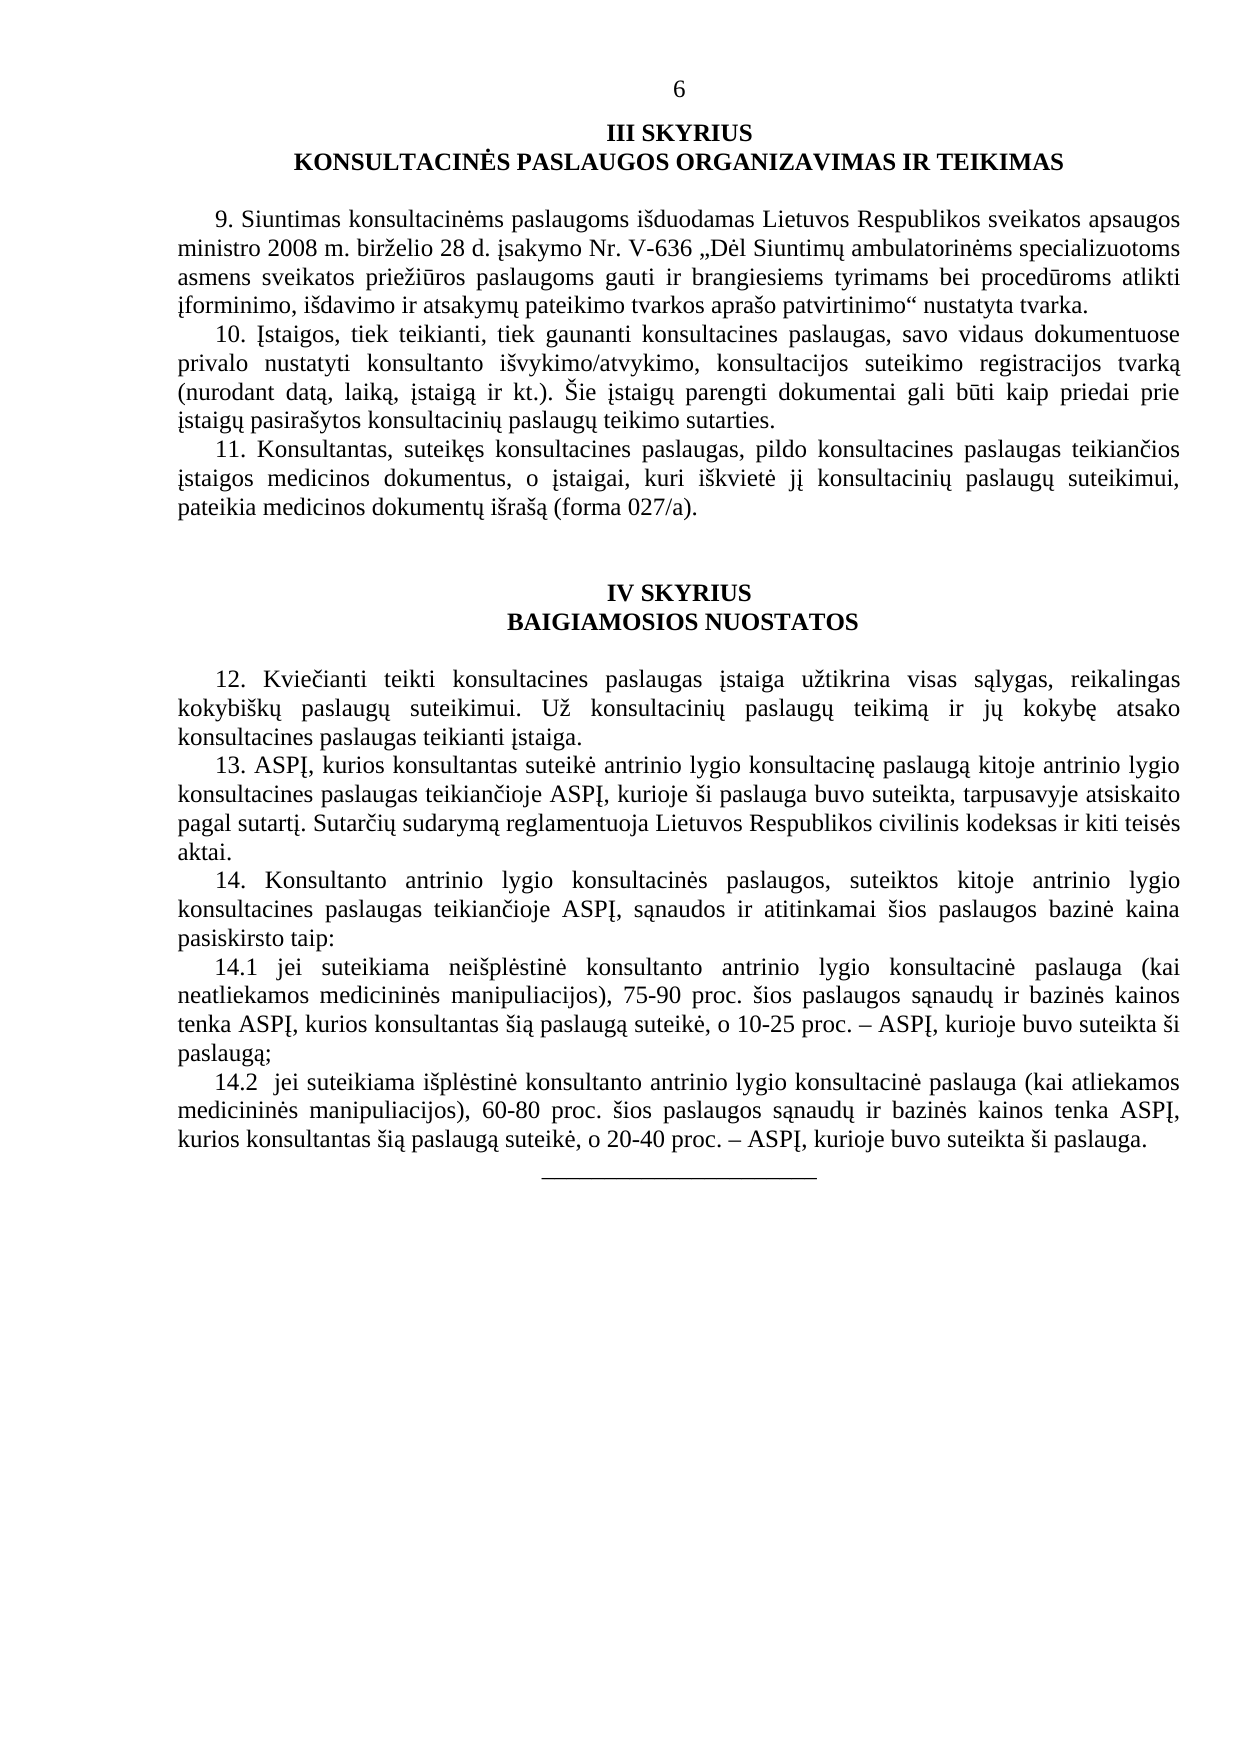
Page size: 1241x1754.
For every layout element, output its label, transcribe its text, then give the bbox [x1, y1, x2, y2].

text IV SKYRIUS [177, 578, 1181, 607]
text 14.1 jei suteikiama neišplėstinė konsultanto antrinio lygio konsultacinė paslauga (kai neatliekamos medicininės manipuliacijos), 75-90 proc. šios paslaugos sąnaudų ir bazinės kainos tenka ASPĮ, kurios konsultantas šią paslaugą suteikė, o 10-25 proc. – ASPĮ, kurioje buvo suteikta ši paslaugą; [177, 952, 1181, 1067]
text III SKYRIUS [177, 118, 1181, 147]
text 13. ASPĮ, kurios konsultantas suteikė antrinio lygio konsultacinę paslaugą kitoje antrinio lygio konsultacines paslaugas teikiančioje ASPĮ, kurioje ši paslauga buvo suteikta, tarpusavyje atsiskaito pagal sutartį. Sutarčių sudarymą reglamentuoja Lietuvos Respublikos civilinis kodeksas ir kiti teisės aktai. [177, 751, 1181, 866]
text 14.2 jei suteikiama išplėstinė konsultanto antrinio lygio konsultacinė paslauga (kai atliekamos medicininės manipuliacijos), 60-80 proc. šios paslaugos sąnaudų ir bazinės kainos tenka ASPĮ, kurios konsultantas šią paslaugą suteikė, o 20-40 proc. – ASPĮ, kurioje buvo suteikta ši paslauga. [177, 1067, 1181, 1153]
text 11. Konsultantas, suteikęs konsultacines paslaugas, pildo konsultacines paslaugas teikiančios įstaigos medicinos dokumentus, o įstaigai, kuri iškvietė jį konsultacinių paslaugų suteikimui, pateikia medicinos dokumentų išrašą (forma 027/a). [177, 434, 1181, 521]
text 12. Kviečianti teikti konsultacines paslaugas įstaiga užtikrina visas sąlygas, reikalingas kokybiškų paslaugų suteikimui. Už konsultacinių paslaugų teikimą ir jų kokybę atsako konsultacines paslaugas teikianti įstaiga. [177, 664, 1181, 751]
text 9. Siuntimas konsultacinėms paslaugoms išduodamas Lietuvos Respublikos sveikatos apsaugos ministro 2008 m. birželio 28 d. įsakymo Nr. V-636 „Dėl Siuntimų ambulatorinėms specializuotoms asmens sveikatos priežiūros paslaugoms gauti ir brangiesiems tyrimams bei procedūroms atlikti įforminimo, išdavimo ir atsakymų pateikimo tvarkos aprašo patvirtinimo“ nustatyta tvarka. [177, 204, 1181, 319]
text KONSULTACINĖS PASLAUGOS ORGANIZAVIMAS IR TEIKIMAS [177, 147, 1181, 176]
text 10. Įstaigos, tiek teikianti, tiek gaunanti konsultacines paslaugas, savo vidaus dokumentuose privalo nustatyti konsultanto išvykimo/atvykimo, konsultacijos suteikimo registracijos tvarką (nurodant datą, laiką, įstaigą ir kt.). Šie įstaigų parengti dokumentai gali būti kaip priedai prie įstaigų pasirašytos konsultacinių paslaugų teikimo sutarties. [177, 319, 1181, 434]
text BAIGIAMOSIOS NUOSTATOS [177, 607, 1181, 636]
text 14. Konsultanto antrinio lygio konsultacinės paslaugos, suteiktos kitoje antrinio lygio konsultacines paslaugas teikiančioje ASPĮ, sąnaudos ir atitinkamai šios paslaugos bazinė kaina pasiskirsto taip: [177, 866, 1181, 952]
text ______________________ [177, 1153, 1181, 1182]
